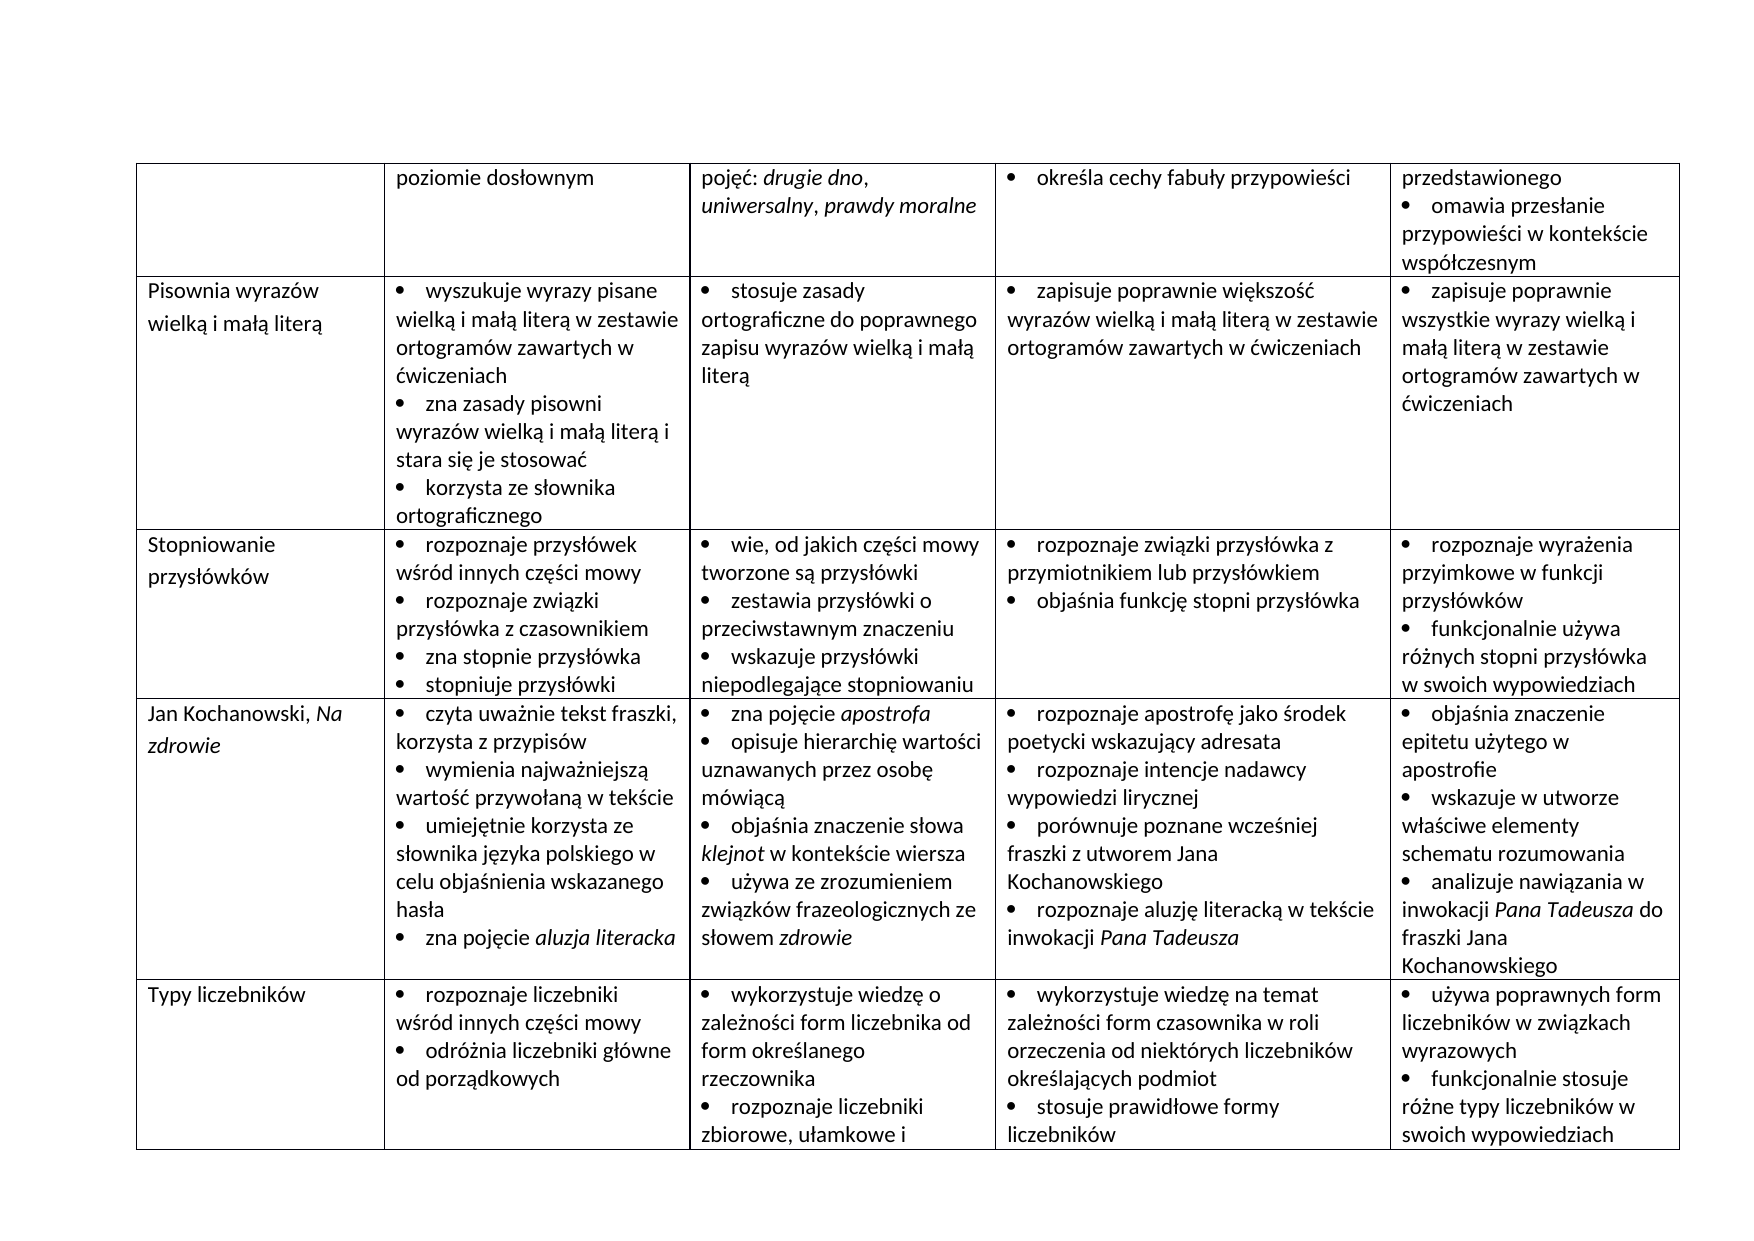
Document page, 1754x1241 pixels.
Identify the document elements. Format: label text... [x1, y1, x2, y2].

table_cell wyszukuje wyrazy pisane wielką i małą literą w zestawie ortogramów zawartych w ćwiczeniach zna zasady pisowni wyrazów wielką i małą literą i stara się je stosować korzysta ze słownika ortograficznego [385, 277, 689, 529]
table_cell rozpoznaje wyrażenia przyimkowe w funkcji przysłówków funkcjonalnie używa różnych stopni przysłówka w swoich wypowiedziach [1391, 530, 1679, 698]
table_cell zapisuje poprawnie wszystkie wyrazy wielką i małą literą w zestawie ortogramów zawartych w ćwiczeniach [1391, 277, 1679, 529]
table_cell zna pojęcie apostrofa opisuje hierarchię wartości uznawanych przez osobę mówiącą objaśnia znaczenie słowa klejnot w kontekście wiersza używa ze zrozumieniem związków frazeologicznych ze słowem zdrowie [691, 699, 995, 979]
table_cell rozpoznaje apostrofę jako środek poetycki wskazujący adresata rozpoznaje intencje nadawcy wypowiedzi lirycznej porównuje poznane wcześniej fraszki z utworem Jana Kochanowskiego rozpoznaje aluzję literacką w tekście inwokacji Pana Tadeusza [996, 699, 1390, 979]
table_cell rozpoznaje liczebniki wśród innych części mowy odróżnia liczebniki główne od porządkowych [385, 980, 689, 1148]
table_cell rozpoznaje związki przysłówka z przymiotnikiem lub przysłówkiem objaśnia funkcję stopni przysłówka [996, 530, 1390, 698]
table_cell stosuje zasady ortograficzne do poprawnego zapisu wyrazów wielką i małą literą [691, 277, 995, 529]
table_cell określa nadawcę oraz odbiorcę przypowieści analizuje problem winy i kary przytacza i objaśnia przesłanie przypowieści określa cechy fabuły przypowieści [996, 164, 1390, 276]
table_cell poziomie dosłownym [385, 164, 689, 276]
table_cell Typy liczebników [137, 980, 384, 1148]
table_cell zapisuje poprawnie większość wyrazów wielką i małą literą w zestawie ortogramów zawartych w ćwiczeniach [996, 277, 1390, 529]
table_cell rozpoznaje przysłówek wśród innych części mowy rozpoznaje związki przysłówka z czasownikiem zna stopnie przysłówka stopniuje przysłówki [385, 530, 689, 698]
table_cell przedstawionego omawia przesłanie przypowieści w kontekście współczesnym [1391, 164, 1679, 276]
table_cell wie, od jakich części mowy tworzone są przysłówki zestawia przysłówki o przeciwstawnym znaczeniu wskazuje przysłówki niepodlegające stopniowaniu [691, 530, 995, 698]
table_cell Jan Kochanowski, Na zdrowie [137, 699, 384, 979]
table_cell pojęć: drugie dno, uniwersalny, prawdy moralne [691, 164, 995, 276]
table_cell wykorzystuje wiedzę o zależności form liczebnika od form określanego rzeczownika rozpoznaje liczebniki zbiorowe, ułamkowe i [691, 980, 995, 1148]
table_cell Stopniowanie przysłówków [137, 530, 384, 698]
table_cell używa poprawnych form liczebników w związkach wyrazowych funkcjonalnie stosuje różne typy liczebników w swoich wypowiedziach [1391, 980, 1679, 1148]
table_cell objaśnia znaczenie epitetu użytego w apostrofie wskazuje w utworze właściwe elementy schematu rozumowania analizuje nawiązania w inwokacji Pana Tadeusza do fraszki Jana Kochanowskiego [1391, 699, 1679, 979]
table_cell wykorzystuje wiedzę na temat zależności form czasownika w roli orzeczenia od niektórych liczebników określających podmiot stosuje prawidłowe formy liczebników [996, 980, 1390, 1148]
table_cell czyta uważnie tekst fraszki, korzysta z przypisów wymienia najważniejszą wartość przywołaną w tekście umiejętnie korzysta ze słownika języka polskiego w celu objaśnienia wskazanego hasła zna pojęcie aluzja literacka [385, 699, 689, 979]
table_cell [137, 164, 384, 276]
table_cell Pisownia wyrazów wielką i małą literą [137, 277, 384, 529]
